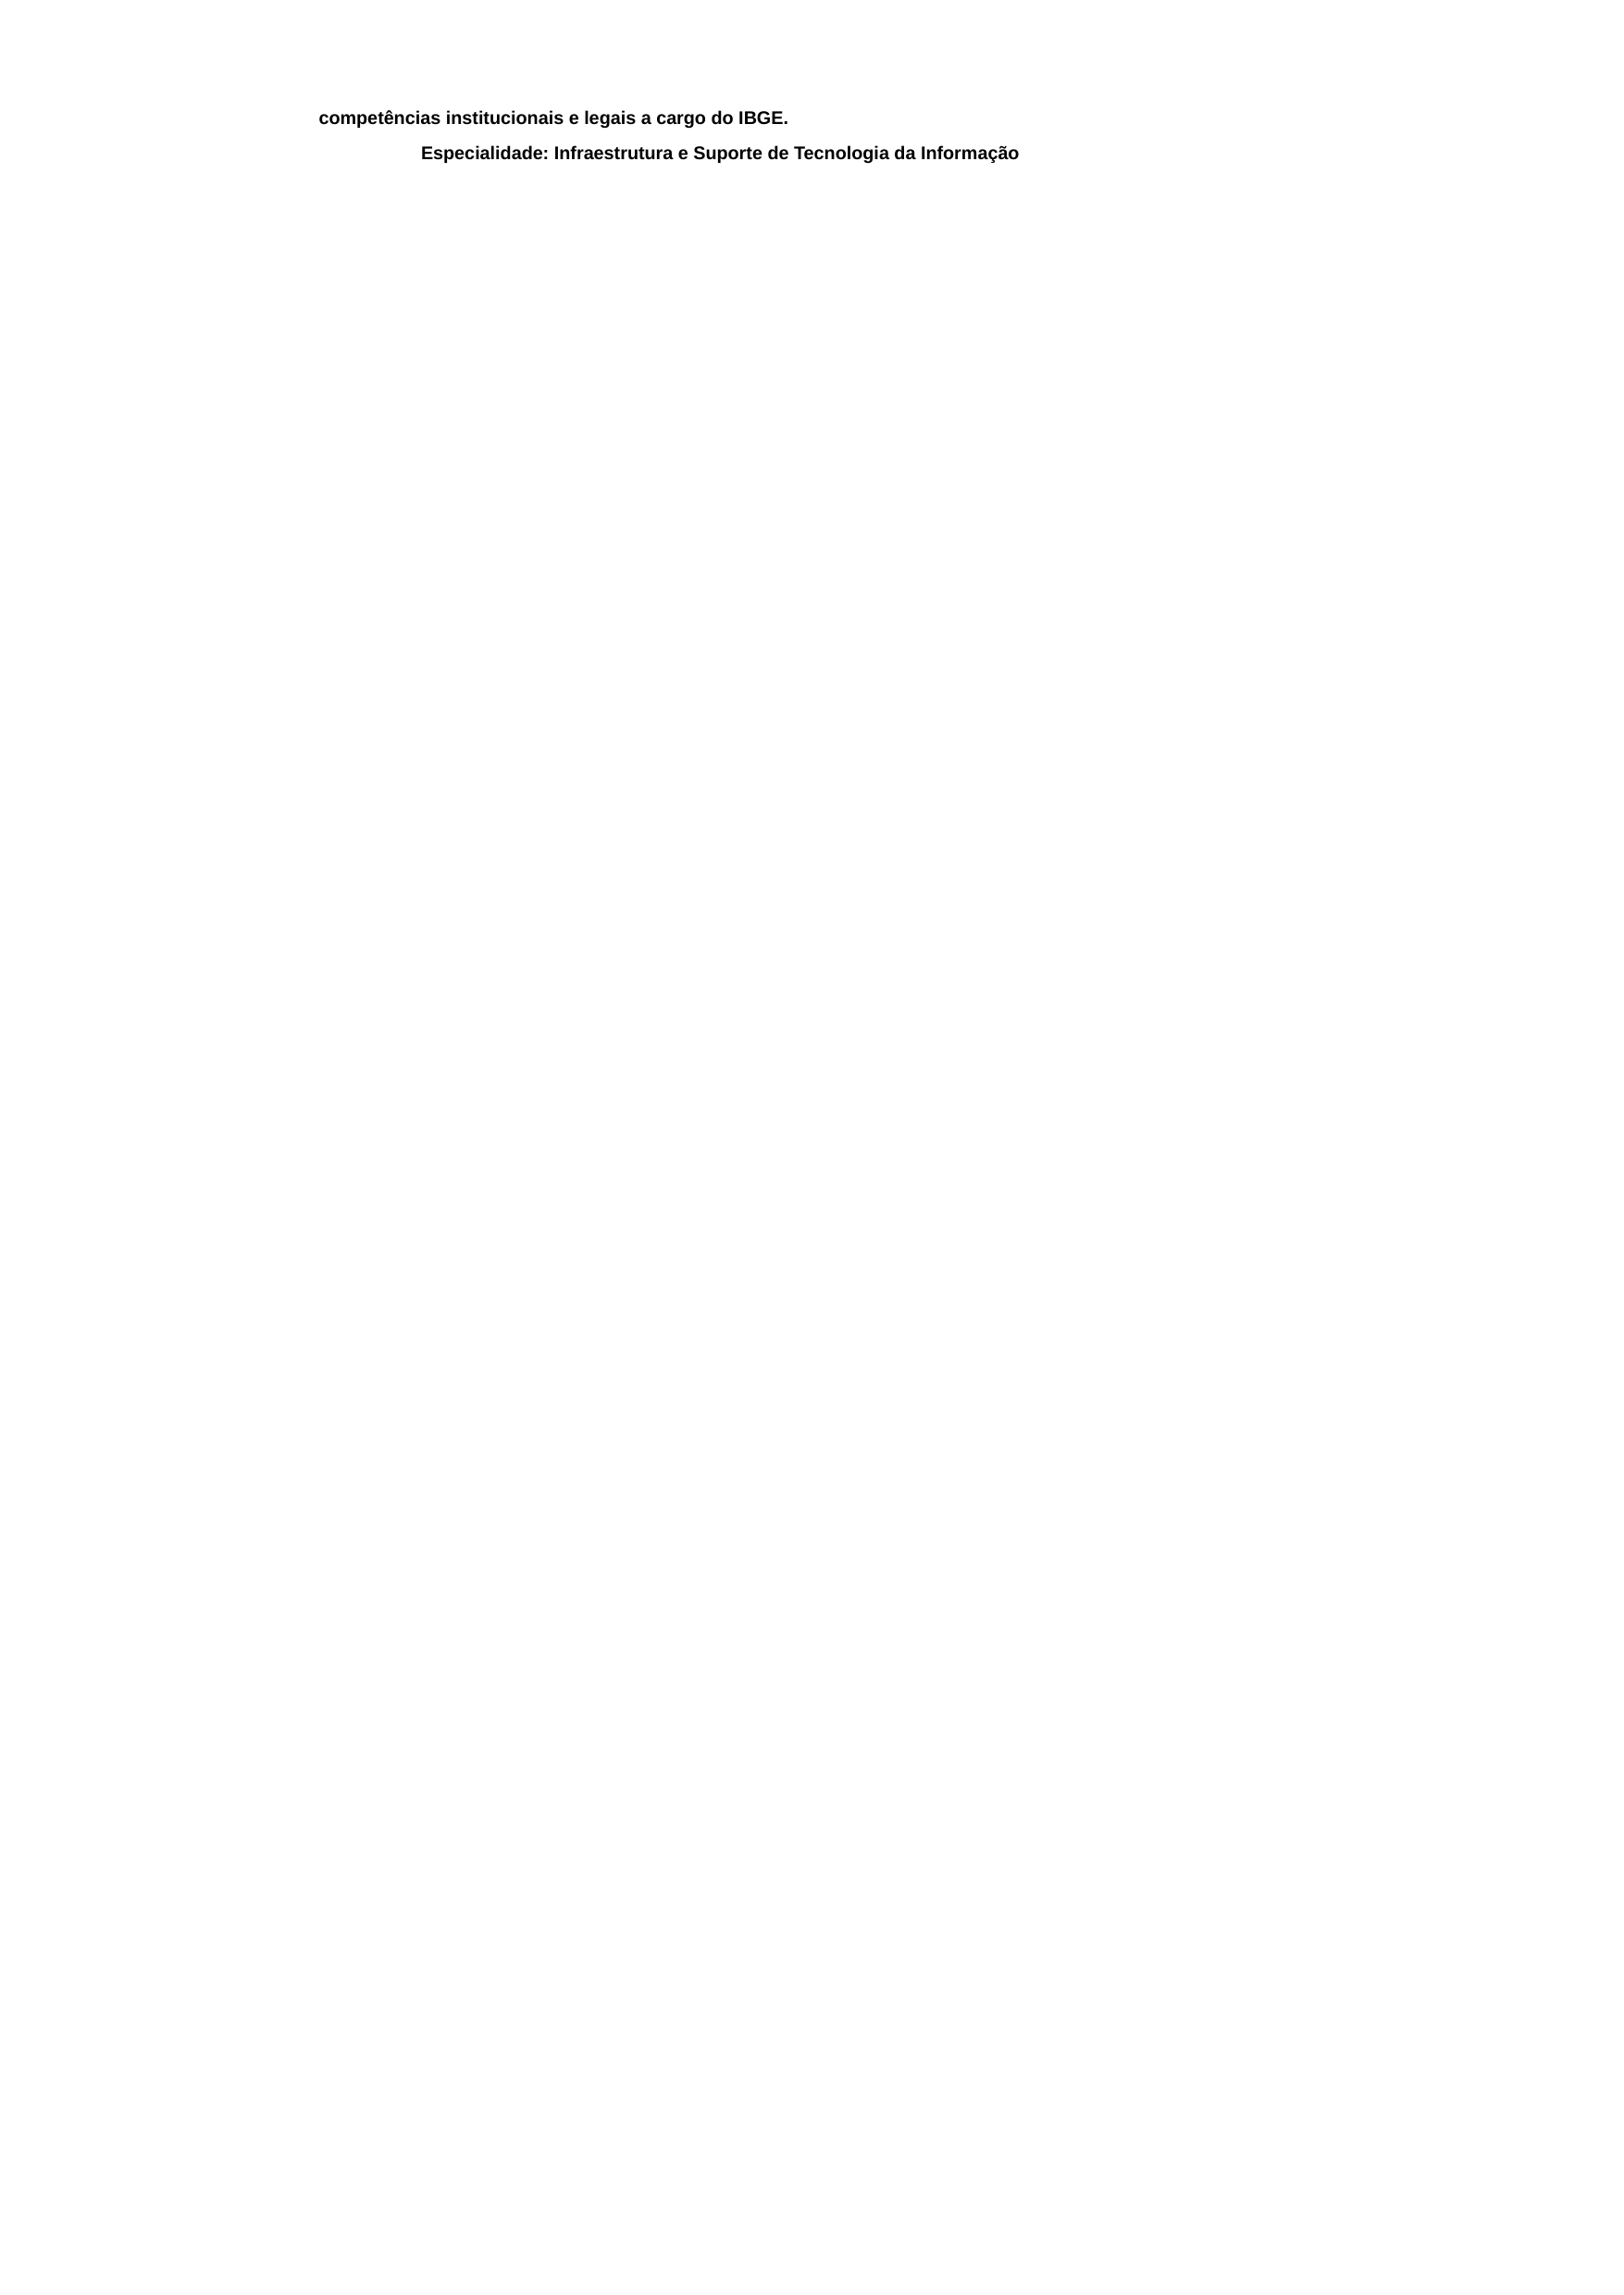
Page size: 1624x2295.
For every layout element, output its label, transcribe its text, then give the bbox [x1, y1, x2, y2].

text competências institucionais e legais a cargo do IBGE. [318, 101, 1303, 130]
text Especialidade: Infraestrutura e Suporte de Tecnologia da Informação [318, 144, 1303, 163]
